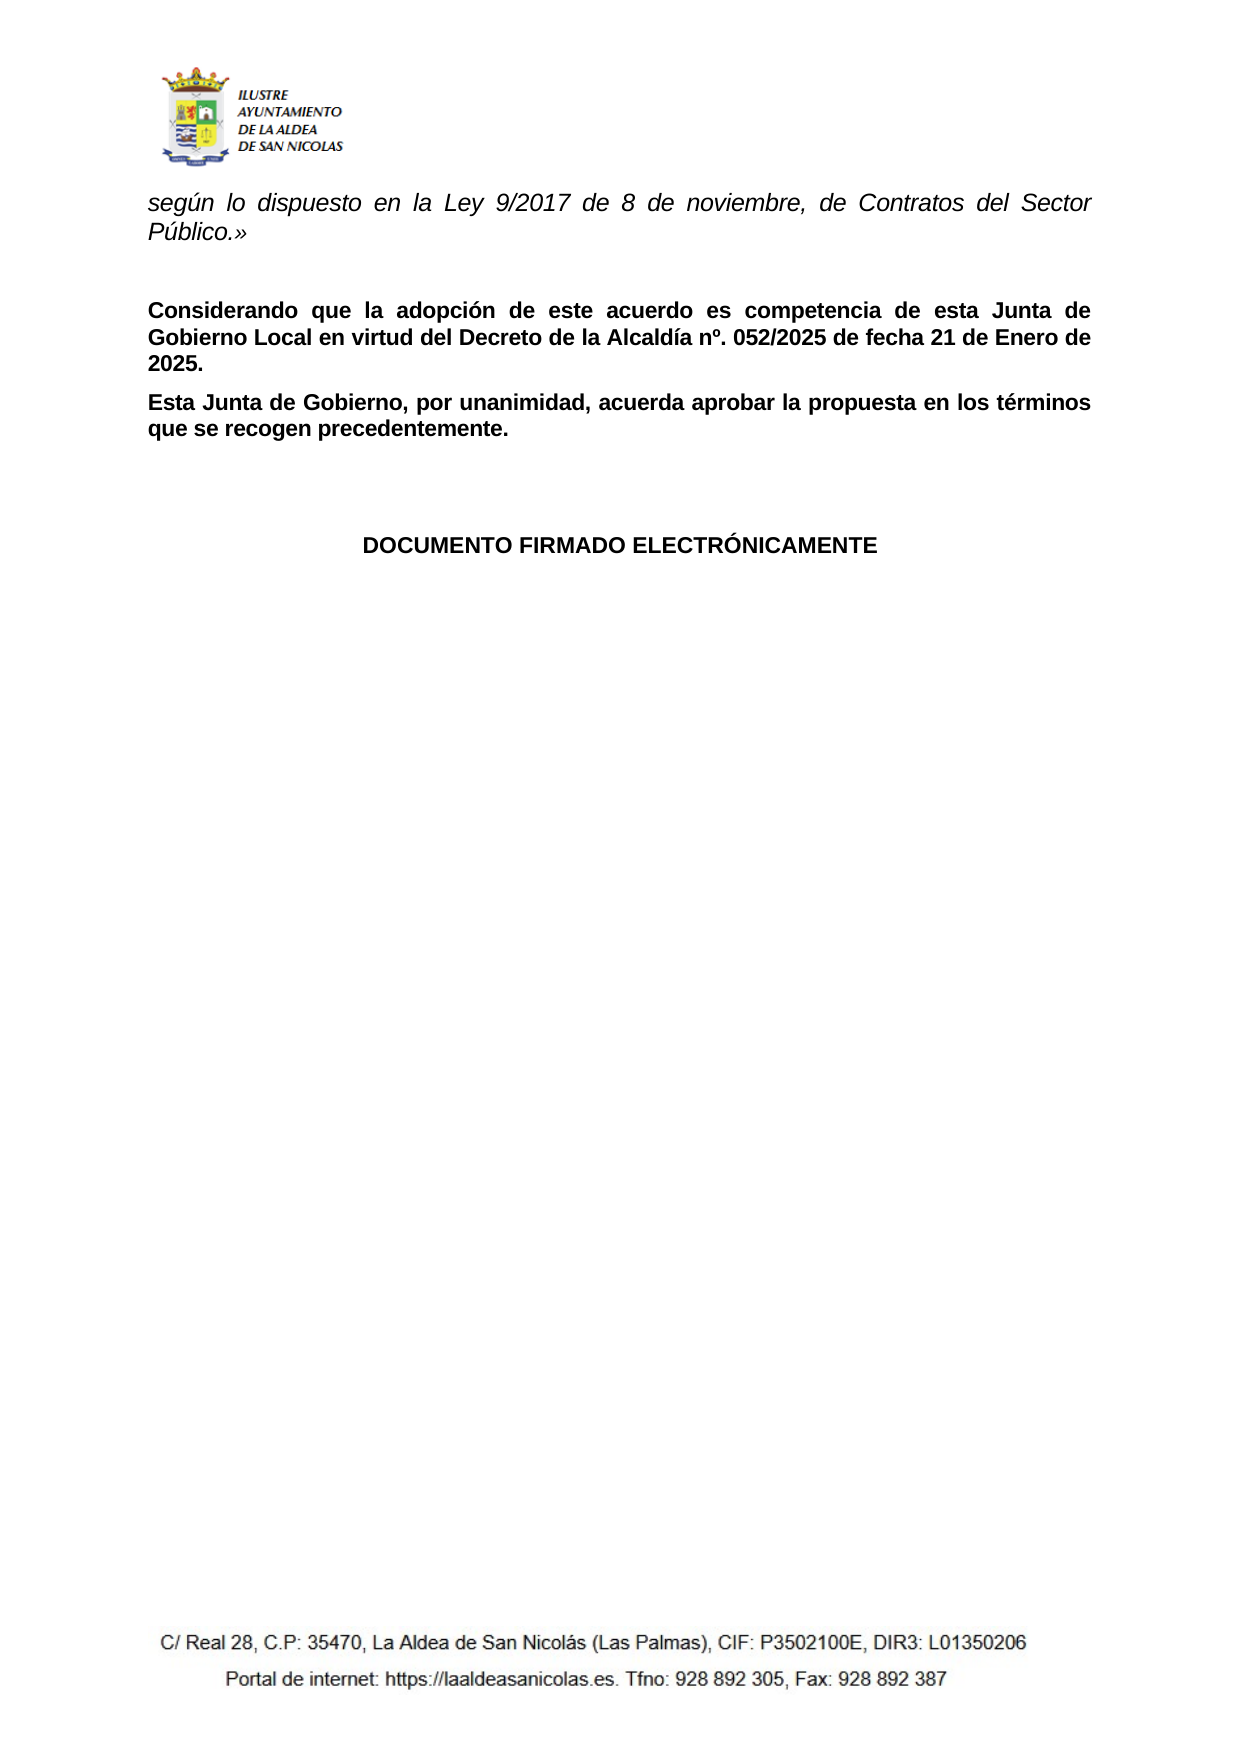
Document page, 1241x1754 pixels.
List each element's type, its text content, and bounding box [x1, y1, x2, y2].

picture [148, 1626, 1033, 1695]
text Esta Junta de Gobierno, por unanimidad, acuerda aprobar la propuesta en los términos que se recogen precedentemente. [148, 389, 1093, 442]
text Considerando que la adopción de este acuerdo es competencia de esta Junta de Gobierno Local en virtud del Decreto de la Alcaldía nº. 052/2025 de fecha 21 de Enero de 2025. [148, 297, 1093, 376]
picture [148, 59, 359, 174]
text según lo dispuesto en la Ley 9/2017 de 8 de noviembre, de Contratos del Sector Público.» [148, 188, 1093, 246]
text DOCUMENTO FIRMADO ELECTRÓNICAMENTE [148, 532, 1093, 558]
